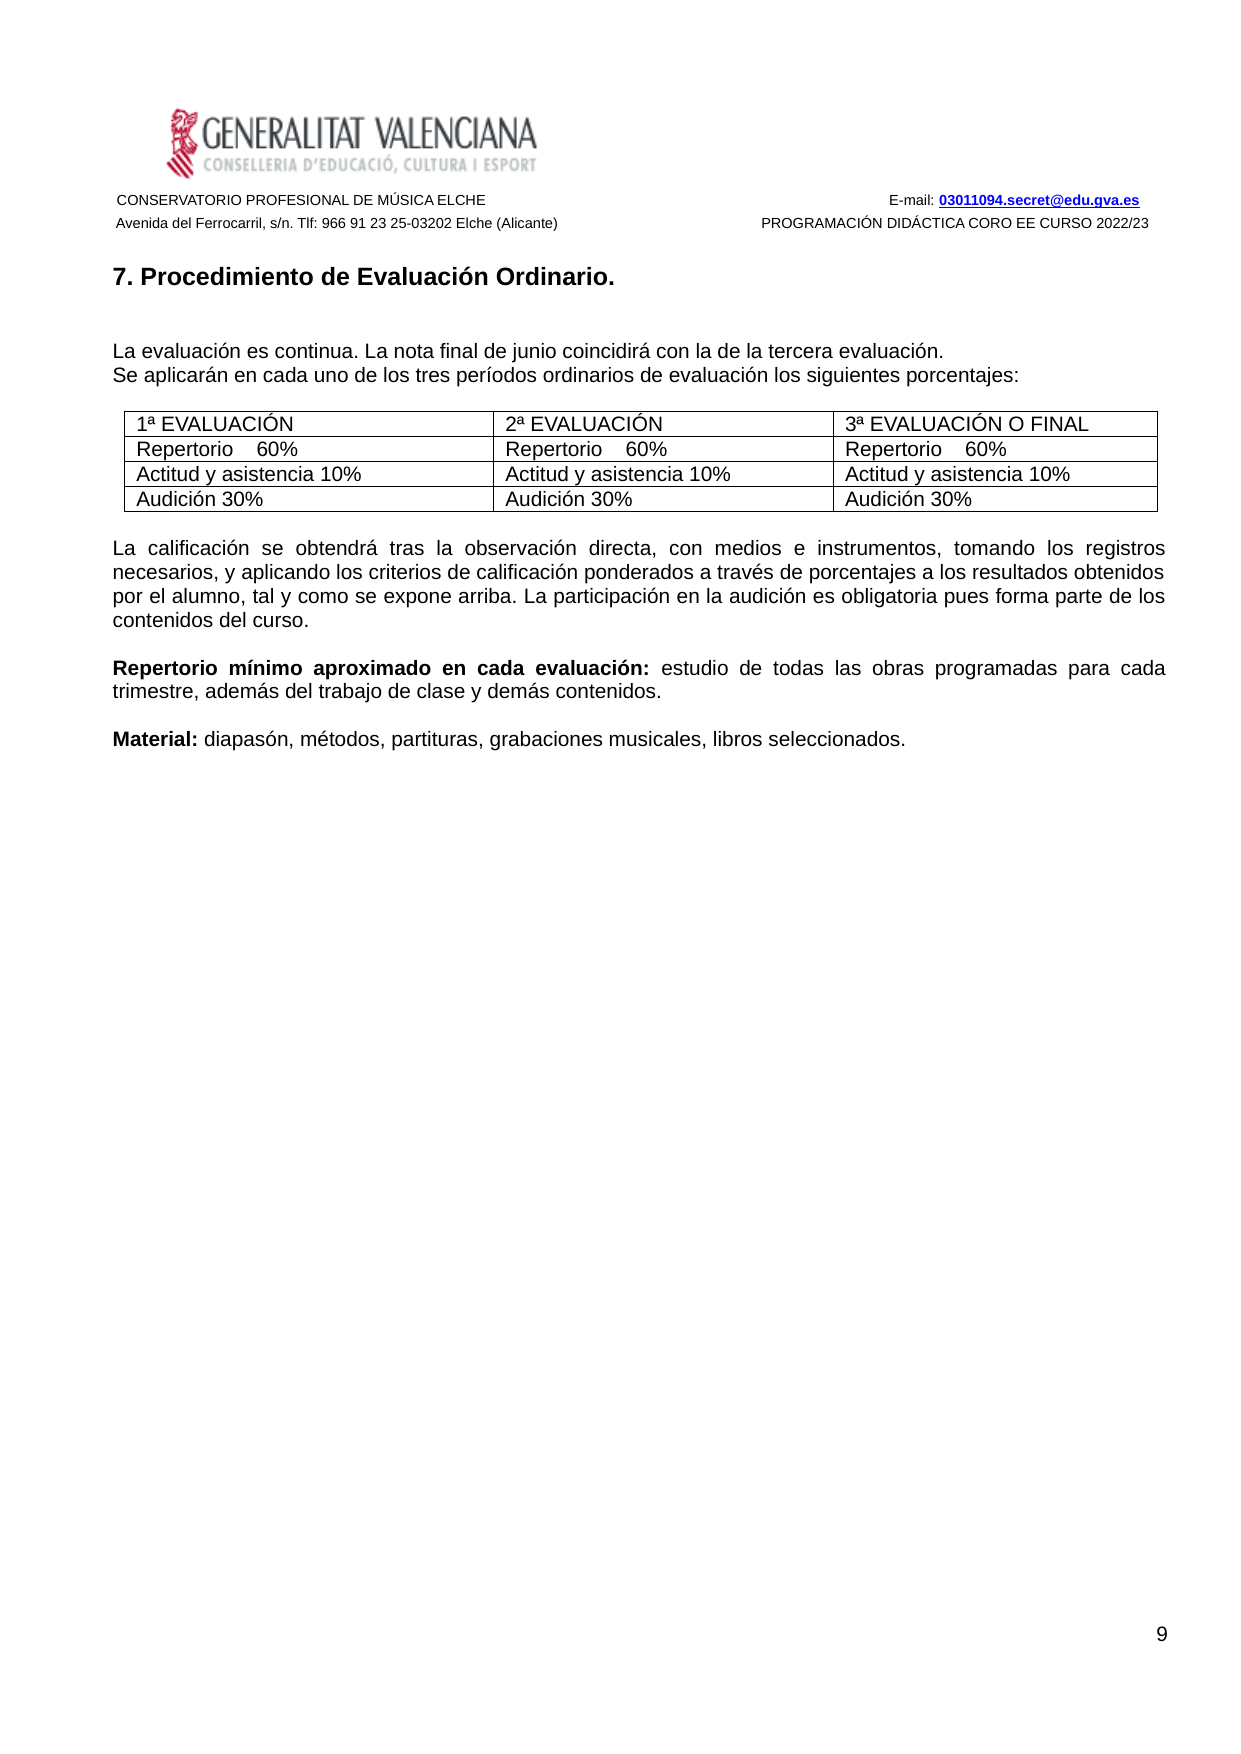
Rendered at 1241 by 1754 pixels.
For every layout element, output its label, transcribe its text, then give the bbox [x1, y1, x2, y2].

table_cell Repertorio 60% [125, 437, 493, 461]
table_header 1ª EVALUACIÓN [125, 412, 493, 436]
table_cell Audición 30% [125, 487, 493, 511]
table_cell Repertorio 60% [494, 437, 833, 461]
table_cell Actitud y asistencia 10% [834, 462, 1157, 486]
text 7. Procedimiento de Evaluación Ordinario. [112, 262, 1167, 291]
table_cell Actitud y asistencia 10% [125, 462, 493, 486]
text La evaluación es continua. La nota final de junio coincidirá con la de la tercera evaluación. [112, 339, 1167, 363]
table_cell Audición 30% [494, 487, 833, 511]
table_header 2ª EVALUACIÓN [494, 412, 833, 436]
table_header 3ª EVALUACIÓN O FINAL [834, 412, 1157, 436]
table_cell Actitud y asistencia 10% [494, 462, 833, 486]
text Material: diapasón, métodos, partituras, grabaciones musicales, libros seleccionados. [112, 727, 1167, 751]
table_cell Repertorio 60% [834, 437, 1157, 461]
text La calificación se obtendrá tras la observación directa, con medios e instrumentos, tomando los registros necesarios, y aplicando los criterios de calificación ponderados a través de porcentajes a los resultados obtenidos por el alumno, tal y como se expone arriba. La participación en la audición es obligatoria pues forma parte de los contenidos del curso. [112, 536, 1167, 631]
text Se aplicarán en cada uno de los tres períodos ordinarios de evaluación los siguientes porcentajes: [112, 363, 1167, 387]
table_cell Audición 30% [834, 487, 1157, 511]
text Repertorio mínimo aproximado en cada evaluación: estudio de todas las obras programadas para cada trimestre, además del trabajo de clase y demás contenidos. [112, 655, 1167, 703]
